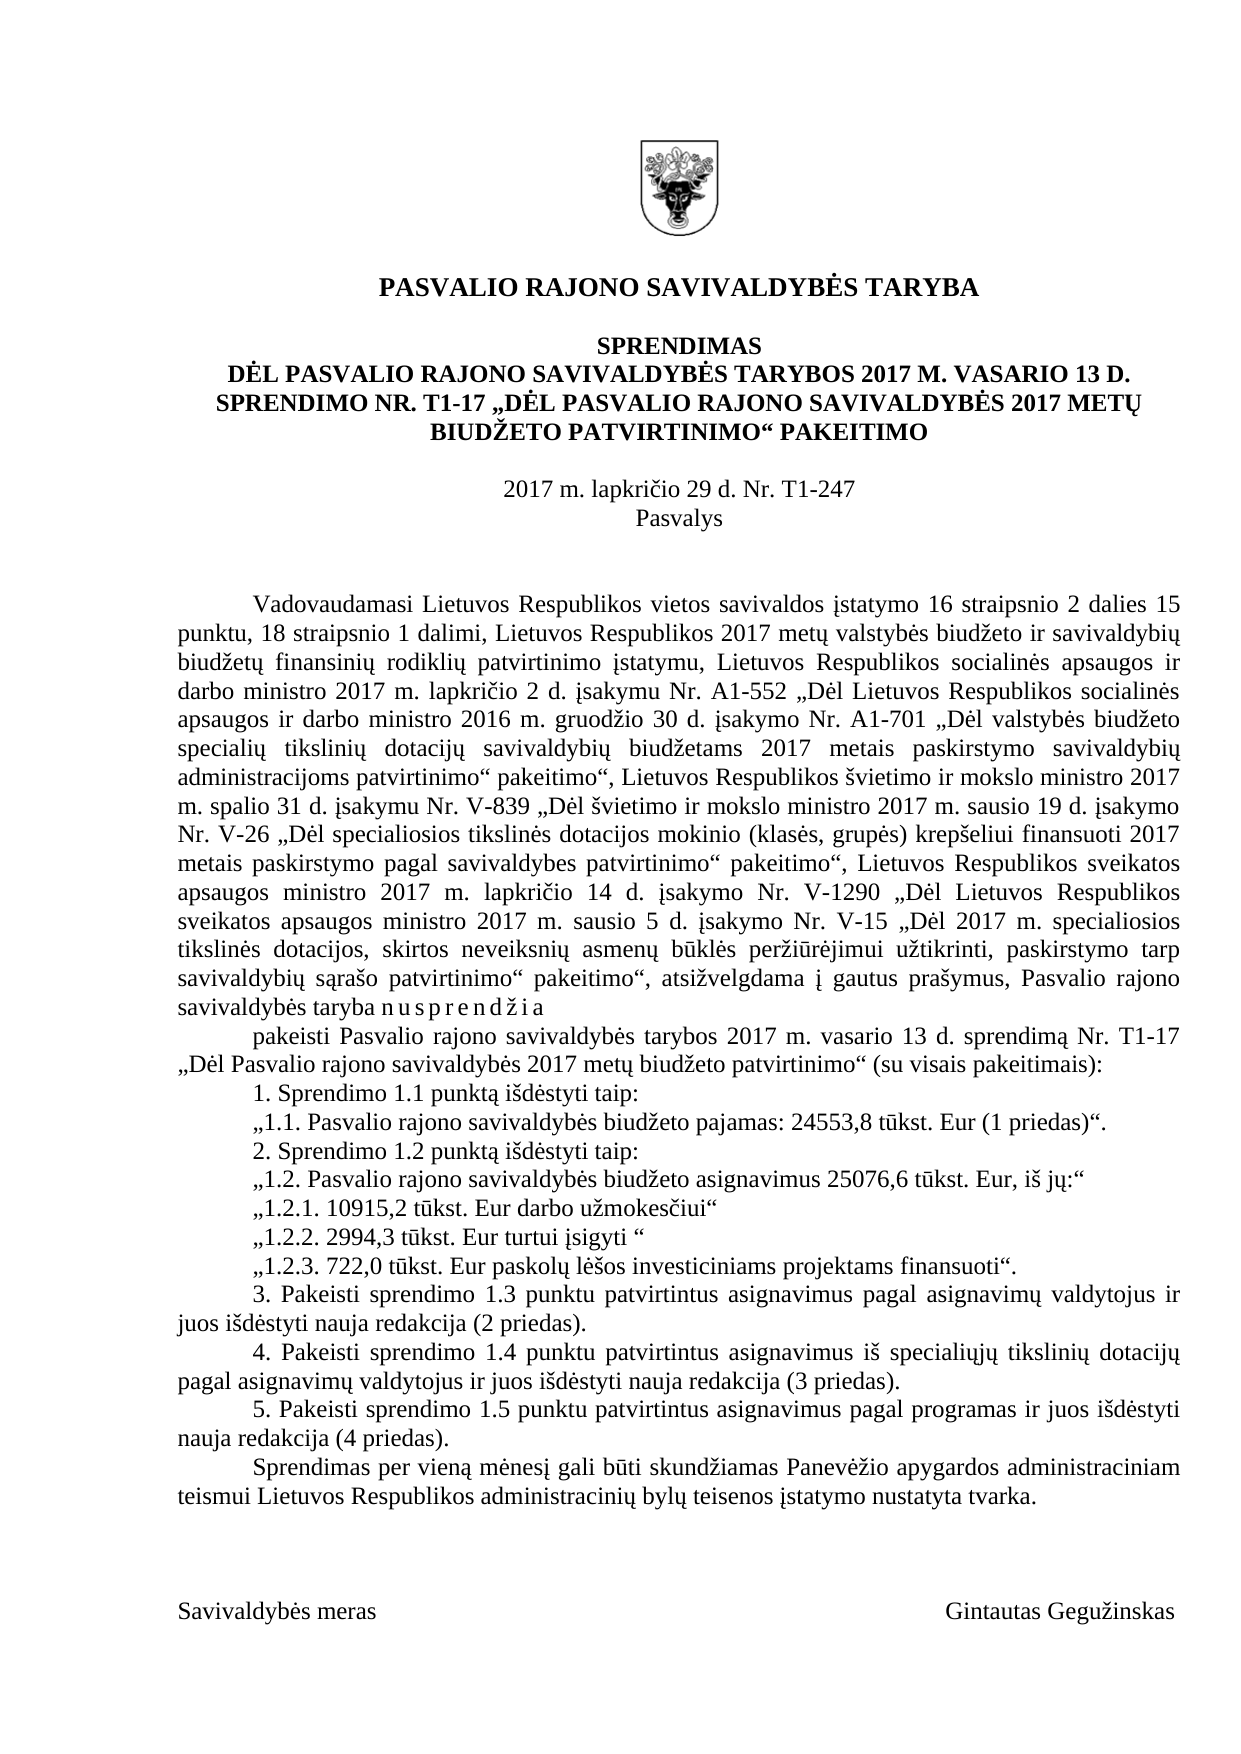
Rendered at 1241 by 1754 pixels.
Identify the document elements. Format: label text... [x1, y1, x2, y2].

text 2017 m. lapkričio 29 d. Nr. T1-247 [177, 474, 1181, 503]
text „1.1. Pasvalio rajono savivaldybės biudžeto pajamas: 24553,8 tūkst. Eur (1 priedas)“. [177, 1107, 1181, 1136]
text „1.2. Pasvalio rajono savivaldybės biudžeto asignavimus 25076,6 tūkst. Eur, iš jų:“ [177, 1164, 1181, 1193]
text Sprendimas per vieną mėnesį gali būti skundžiamas Panevėžio apygardos administraciniam teismui Lietuvos Respublikos administracinių bylų teisenos įstatymo nustatyta tvarka. [177, 1452, 1181, 1509]
text 2. Sprendimo 1.2 punktą išdėstyti taip: [177, 1136, 1181, 1164]
text 4. Pakeisti sprendimo 1.4 punktu patvirtintus asignavimus iš specialiųjų tikslinių dotacijų pagal asignavimų valdytojus ir juos išdėstyti nauja redakcija (3 priedas). [177, 1337, 1181, 1394]
text pakeisti Pasvalio rajono savivaldybės tarybos 2017 m. vasario 13 d. sprendimą Nr. T1-17 „Dėl Pasvalio rajono savivaldybės 2017 metų biudžeto patvirtinimo“ (su visais pakeitimais): [177, 1021, 1181, 1078]
text Pasvalys [177, 503, 1181, 532]
text „1.2.2. 2994,3 tūkst. Eur turtui įsigyti “ [177, 1222, 1181, 1251]
text 3. Pakeisti sprendimo 1.3 punktu patvirtintus asignavimus pagal asignavimų valdytojus ir juos išdėstyti nauja redakcija (2 priedas). [177, 1279, 1181, 1337]
text 1. Sprendimo 1.1 punktą išdėstyti taip: [177, 1078, 1181, 1107]
text Savivaldybės meras Gintautas Gegužinskas [177, 1596, 1181, 1624]
text 5. Pakeisti sprendimo 1.5 punktu patvirtintus asignavimus pagal programas ir juos išdėstyti nauja redakcija (4 priedas). [177, 1394, 1181, 1452]
text Pasvalio rajono savivaldybės taryba [177, 271, 1181, 302]
text „1.2.1. 10915,2 tūkst. Eur darbo užmokesčiui“ [177, 1193, 1181, 1222]
text „1.2.3. 722,0 tūkst. Eur paskolų lėšos investiciniams projektams finansuoti“. [177, 1251, 1181, 1279]
text Sprendimas [177, 331, 1181, 359]
text Dėl Pasvalio rajono savivaldybės tarybos 2017 m. vasario 13 d. sprendimo Nr. T1-17 „Dėl pasvalio rajono savivaldybės 2017 metų biudžeto patvirtinimo“ pakeitimo [177, 359, 1181, 446]
text Vadovaudamasi Lietuvos Respublikos vietos savivaldos įstatymo 16 straipsnio 2 dalies 15 punktu, 18 straipsnio 1 dalimi, Lietuvos Respublikos 2017 metų valstybės biudžeto ir savivaldybių biudžetų finansinių rodiklių patvirtinimo įstatymu, Lietuvos Respublikos socialinės apsaugos ir darbo ministro 2017 m. lapkričio 2 d. įsakymu Nr. A1-552 „Dėl Lietuvos Respublikos socialinės apsaugos ir darbo ministro 2016 m. gruodžio 30 d. įsakymo Nr. A1-701 „Dėl valstybės biudžeto specialių tikslinių dotacijų savivaldybių biudžetams 2017 metais paskirstymo savivaldybių administracijoms patvirtinimo“ pakeitimo“, Lietuvos Respublikos švietimo ir mokslo ministro 2017 m. spalio 31 d. įsakymu Nr. V-839 „Dėl švietimo ir mokslo ministro 2017 m. sausio 19 d. įsakymo Nr. V-26 „Dėl specialiosios tikslinės dotacijos mokinio (klasės, grupės) krepšeliui finansuoti 2017 metais paskirstymo pagal savivaldybes patvirtinimo“ pakeitimo“, Lietuvos Respublikos sveikatos apsaugos ministro 2017 m. lapkričio 14 d. įsakymo Nr. V-1290 „Dėl Lietuvos Respublikos sveikatos apsaugos ministro 2017 m. sausio 5 d. įsakymo Nr. V-15 „Dėl 2017 m. specialiosios tikslinės dotacijos, skirtos neveiksnių asmenų būklės peržiūrėjimui užtikrinti, paskirstymo tarp savivaldybių sąrašo patvirtinimo“ pakeitimo“, atsižvelgdama į gautus prašymus, Pasvalio rajono savivaldybės taryba nusprendžia [177, 589, 1181, 1021]
